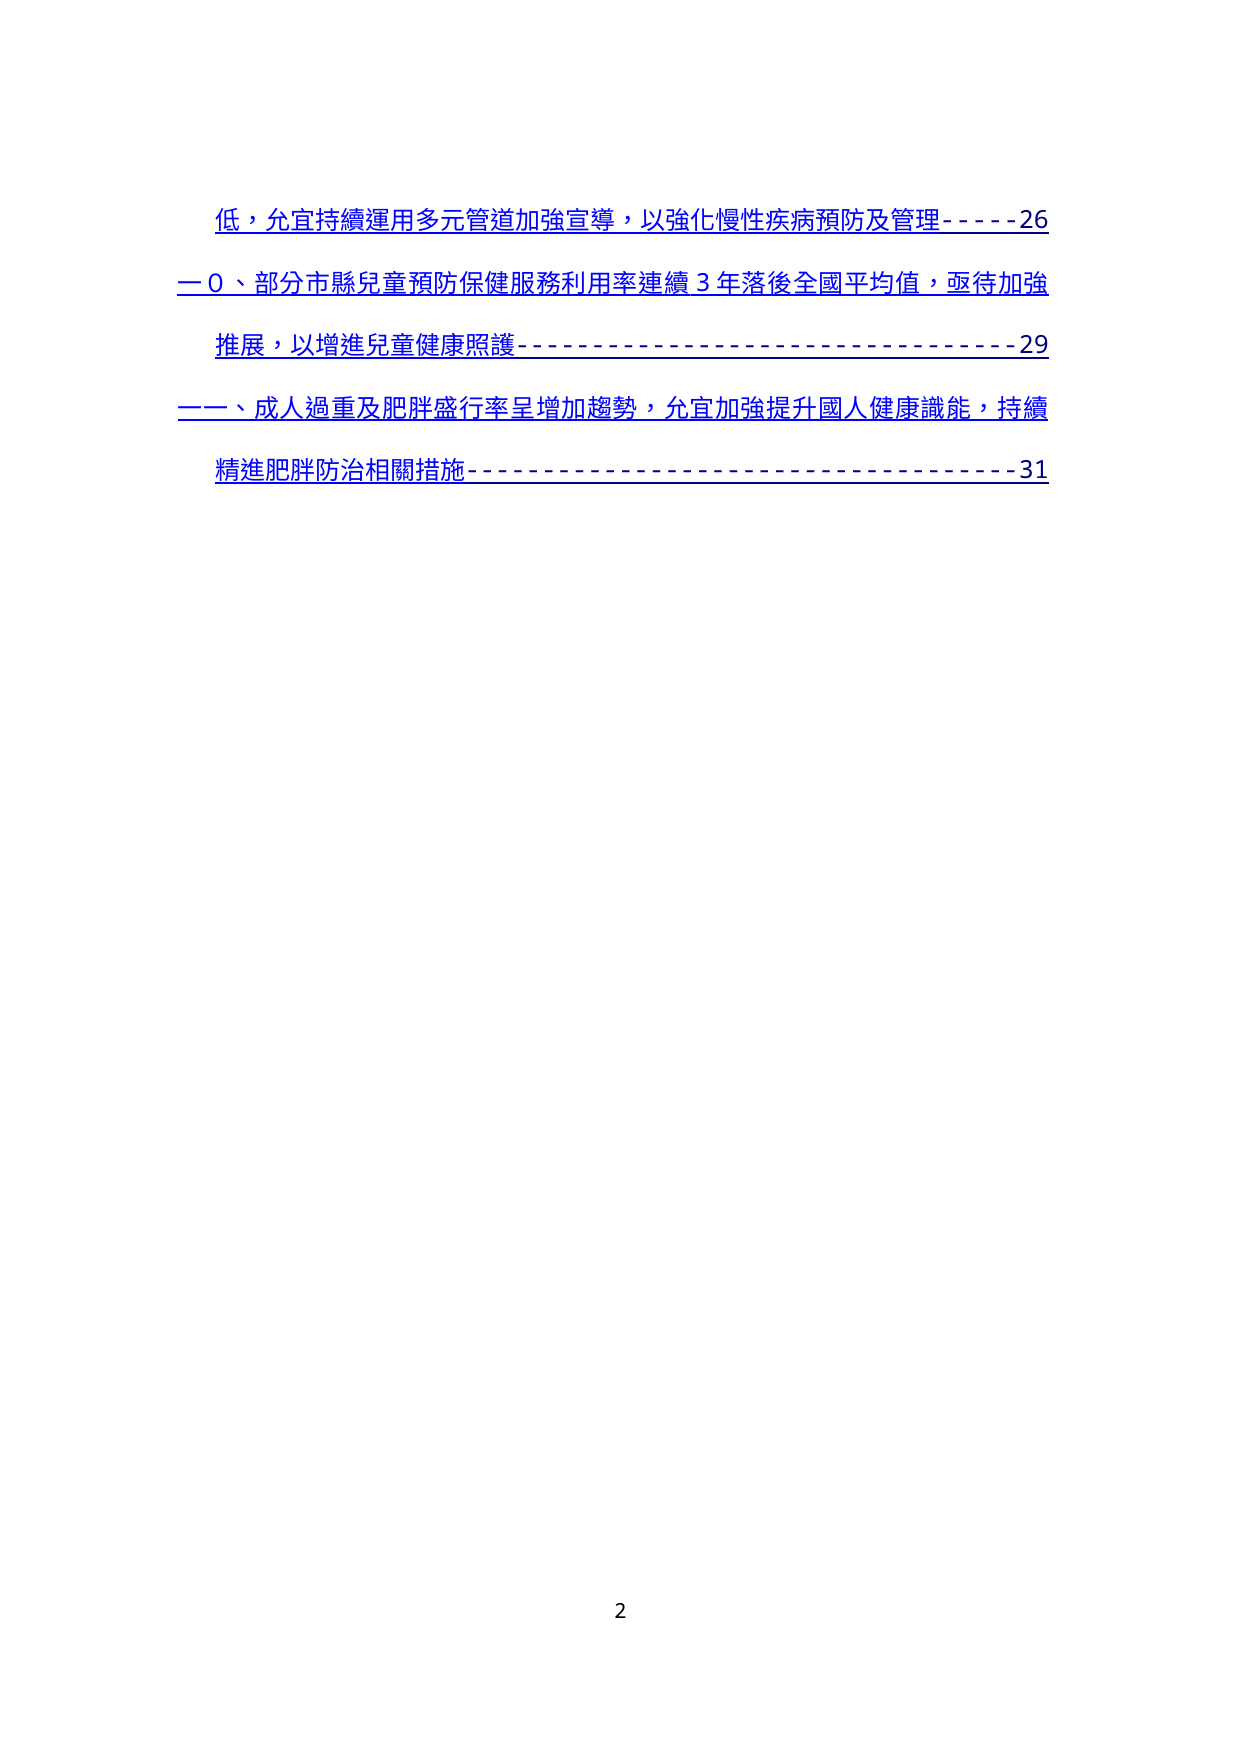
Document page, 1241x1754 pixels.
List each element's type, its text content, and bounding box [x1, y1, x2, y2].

text 一一、成人過重及肥胖盛行率呈增加趨勢，允宜加強提升國人健康識能，持續精進肥胖防治相關措施 31 [177, 365, 1049, 490]
text 低，允宜持續運用多元管道加強宣導，以強化慢性疾病預防及管理 26 [177, 177, 1049, 240]
text 推展，以增進兒童健康照護 29 [177, 296, 1049, 365]
text 一０、部分市縣兒童預防保健服務利用率連續3年落後全國平均值，亟待加強 [177, 240, 1049, 294]
